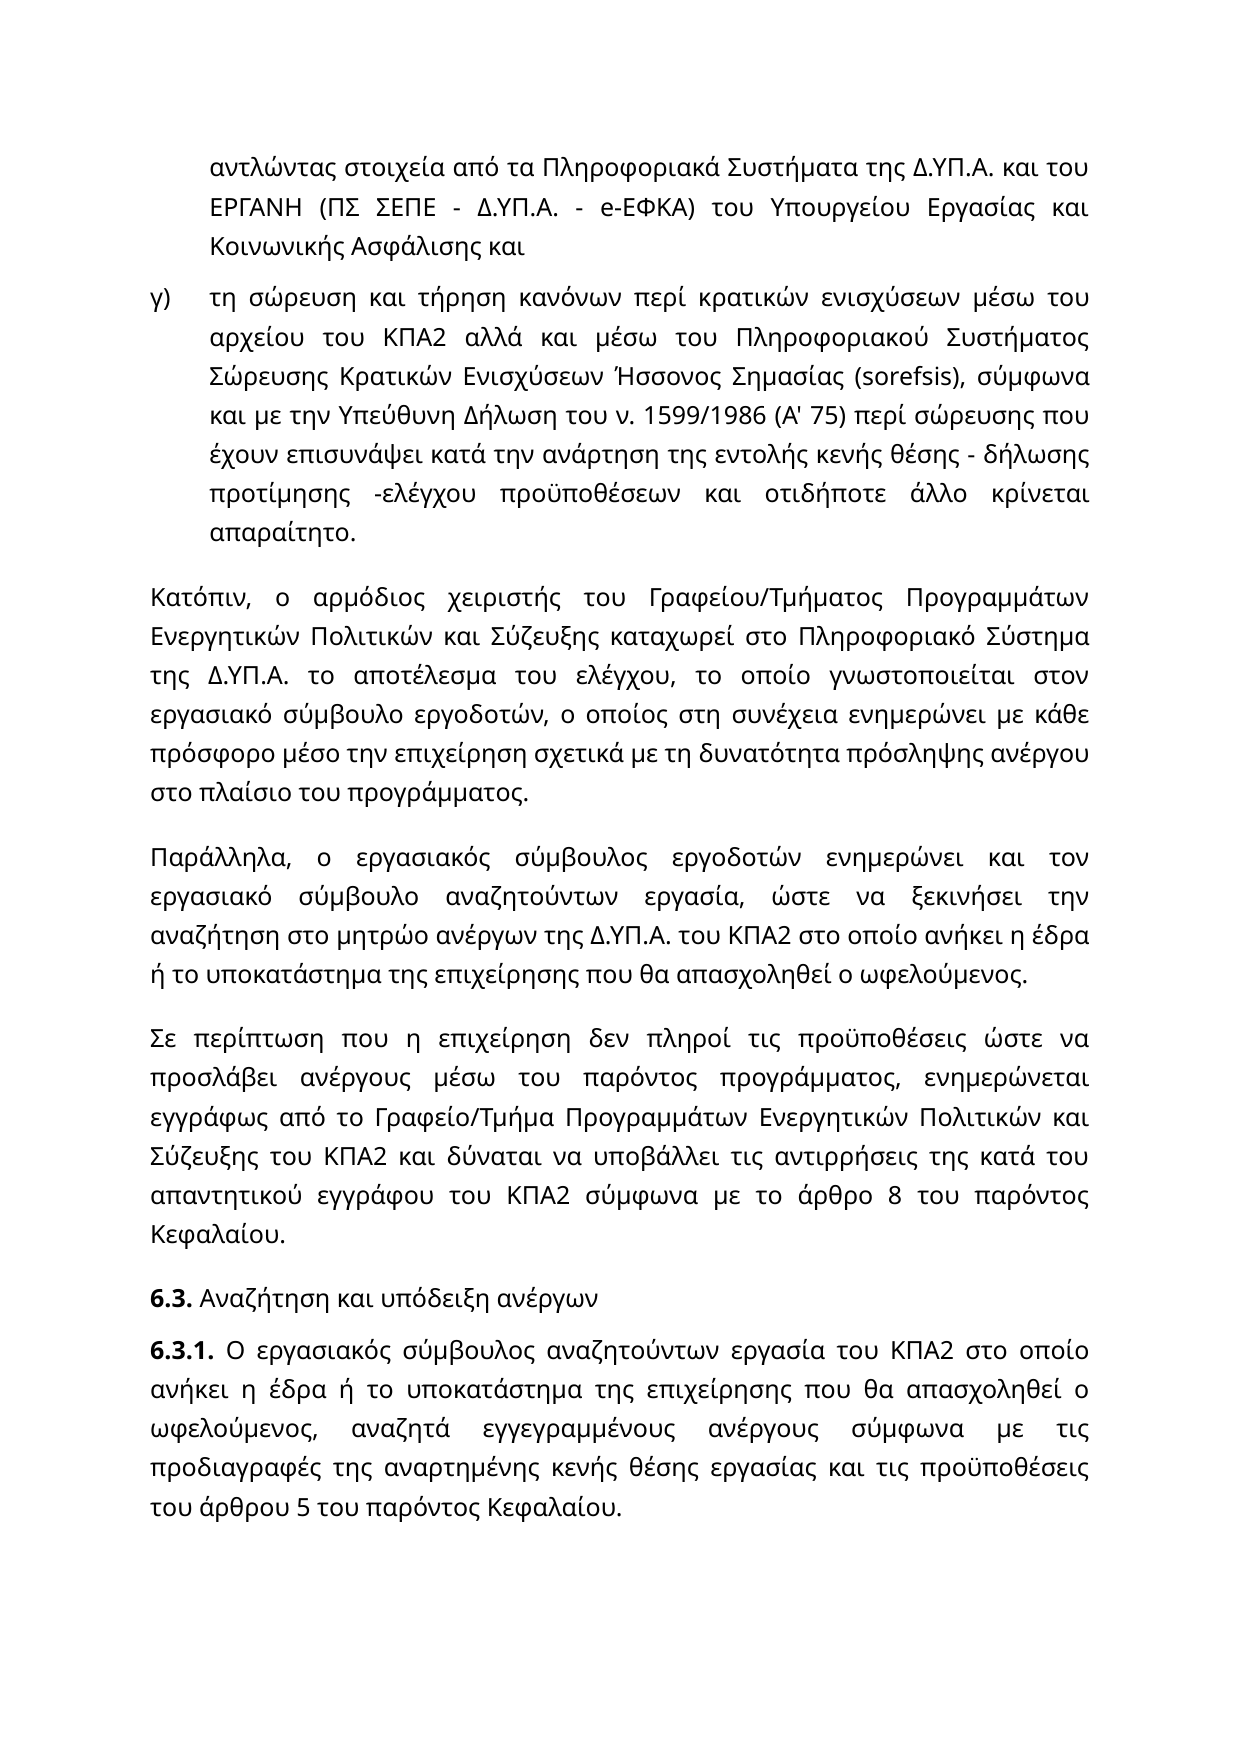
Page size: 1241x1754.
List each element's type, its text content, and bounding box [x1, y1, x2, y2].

text 6.3. Αναζήτηση και υπόδειξη ανέργων [150, 1281, 1090, 1315]
text 6.3.1. Ο εργασιακός σύμβουλος αναζητούντων εργασία του ΚΠΑ2 στο οποίο ανήκει η έδρα ή το υποκατάστημα της επιχείρησης που θα απασχοληθεί ο ωφελούμενος, αναζητά εγγεγραμμένους ανέργους σύμφωνα με τις προδιαγραφές της αναρτημένης κενής θέσης εργασίας και τις προϋποθέσεις του άρθρου 5 του παρόντος Κεφαλαίου. [150, 1332, 1090, 1523]
text Σε περίπτωση που η επιχείρηση δεν πληροί τις προϋποθέσεις ώστε να προσλάβει ανέργους μέσω του παρόντος προγράμματος, ενημερώνεται εγγράφως από το Γραφείο/Τμήμα Προγραμμάτων Ενεργητικών Πολιτικών και Σύζευξης του ΚΠΑ2 και δύναται να υποβάλλει τις αντιρρήσεις της κατά του απαντητικού εγγράφου του ΚΠΑ2 σύμφωνα με το άρθρο 8 του παρόντος Κεφαλαίου. [150, 1021, 1090, 1251]
list γ) τη σώρευση και τήρηση κανόνων περί κρατικών ενισχύσεων μέσω του αρχείου του ΚΠΑ2 αλλά και μέσω του Πληροφοριακού Συστήματος Σώρευσης Κρατικών Ενισχύσεων Ήσσονος Σημασίας (sorefsis), σύμφωνα και με την Υπεύθυνη Δήλωση του ν. 1599/1986 (Α' 75) περί σώρευσης που έχουν επισυνάψει κατά την ανάρτηση της εντολής κενής θέσης - δήλωσης προτίμησης -ελέγχου προϋποθέσεων και οτιδήποτε άλλο κρίνεται απαραίτητο. [150, 280, 1090, 549]
text Παράλληλα, ο εργασιακός σύμβουλος εργοδοτών ενημερώνει και τον εργασιακό σύμβουλο αναζητούντων εργασία, ώστε να ξεκινήσει την αναζήτηση στο μητρώο ανέργων της Δ.ΥΠ.Α. του ΚΠΑ2 στο οποίο ανήκει η έδρα ή το υποκατάστημα της επιχείρησης που θα απασχοληθεί ο ωφελούμενος. [150, 839, 1090, 991]
text Κατόπιν, ο αρμόδιος χειριστής του Γραφείου/Τμήματος Προγραμμάτων Ενεργητικών Πολιτικών και Σύζευξης καταχωρεί στο Πληροφοριακό Σύστημα της Δ.ΥΠ.Α. το αποτέλεσμα του ελέγχου, το οποίο γνωστοποιείται στον εργασιακό σύμβουλο εργοδοτών, ο οποίος στη συνέχεια ενημερώνει με κάθε πρόσφορο μέσο την επιχείρηση σχετικά με τη δυνατότητα πρόσληψης ανέργου στο πλαίσιο του προγράμματος. [150, 579, 1090, 809]
list αντλώντας στοιχεία από τα Πληροφοριακά Συστήματα της Δ.ΥΠ.Α. και του ΕΡΓΑΝΗ (ΠΣ ΣΕΠΕ - Δ.ΥΠ.Α. - e-ΕΦΚΑ) του Υπουργείου Εργασίας και Κοινωνικής Ασφάλισης και [150, 150, 1090, 262]
